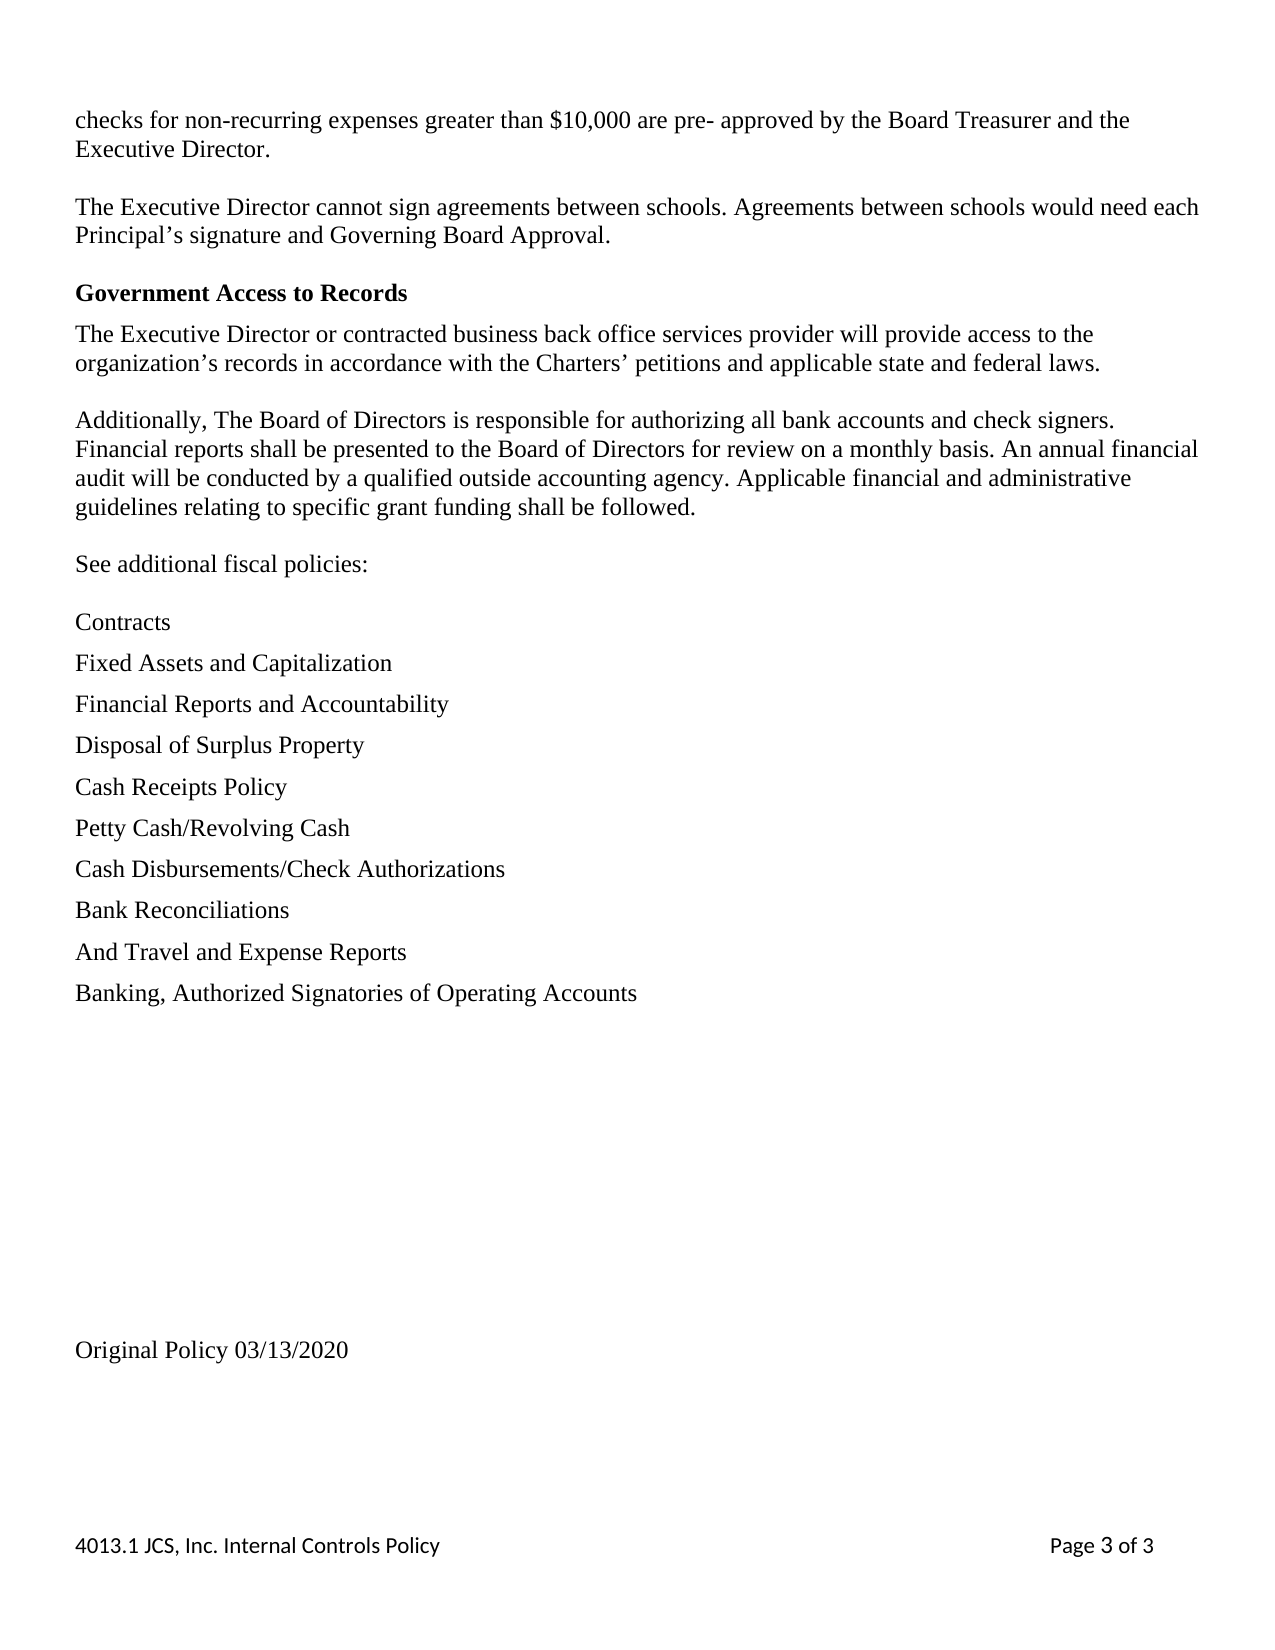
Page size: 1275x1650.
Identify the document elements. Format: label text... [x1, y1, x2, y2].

text Banking, Authorized Signatories of Operating Accounts [75, 978, 1200, 1007]
text Contracts [75, 607, 1200, 636]
text Cash Receipts Policy [75, 772, 1200, 801]
text Cash Disbursements/Check Authorizations [75, 854, 1200, 883]
text checks for non-recurring expenses greater than $10,000 are pre- approved by the Board Treasurer and the Executive Director. [75, 106, 1200, 163]
text Original Policy 03/13/2020 [75, 1336, 1200, 1364]
text The Executive Director or contracted business back office services provider will provide access to the organization’s records in accordance with the Charters’ petitions and applicable state and federal laws. [75, 319, 1200, 377]
text Fixed Assets and Capitalization [75, 648, 1200, 677]
text Government Access to Records [75, 278, 1200, 307]
text Financial Reports and Accountability [75, 689, 1200, 718]
text The Executive Director cannot sign agreements between schools. Agreements between schools would need each Principal’s signature and Governing Board Approval. [75, 192, 1200, 249]
text See additional fiscal policies: [75, 549, 1200, 578]
text Additionally, The Board of Directors is responsible for authorizing all bank accounts and check signers. Financial reports shall be presented to the Board of Directors for review on a monthly basis. An annual financial audit will be conducted by a qualified outside accounting agency. Applicable financial and administrative guidelines relating to specific grant funding shall be followed. [75, 406, 1200, 521]
text And Travel and Expense Reports [75, 937, 1200, 966]
text Disposal of Surplus Property [75, 731, 1200, 759]
text Bank Reconciliations [75, 896, 1200, 924]
text Petty Cash/Revolving Cash [75, 813, 1200, 842]
